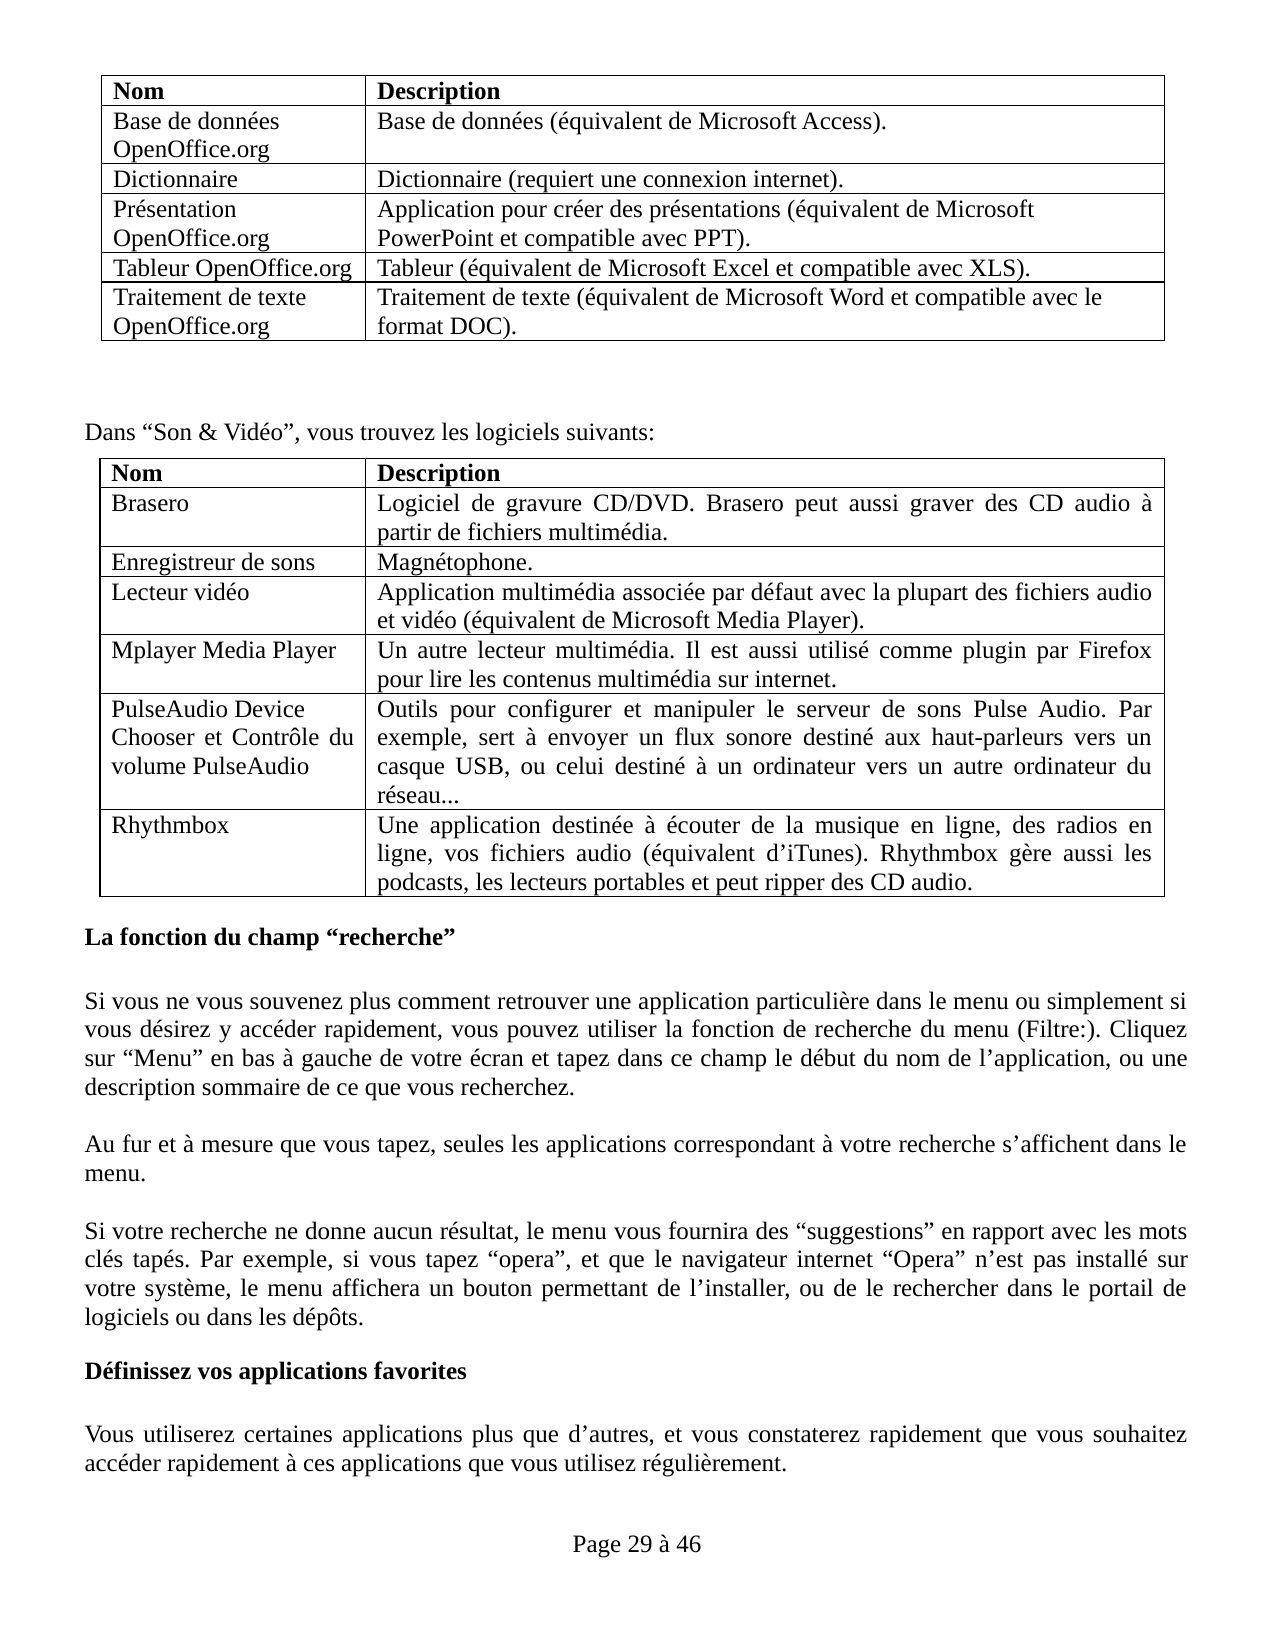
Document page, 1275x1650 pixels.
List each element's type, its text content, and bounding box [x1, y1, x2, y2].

table_cell Tableur (équivalent de Microsoft Excel et compatible avec XLS). [366, 253, 1164, 281]
text Vous utiliserez certaines applications plus que d’autres, et vous constaterez rapidement que vous souhaitez accéder rapidement à ces applications que vous utilisez régulièrement. [84, 1419, 1189, 1477]
table_cell Outils pour configurer et manipuler le serveur de sons Pulse Audio. Par exemple, sert à envoyer un flux sonore destiné aux haut-parleurs vers un casque USB, ou celui destiné à un ordinateur vers un autre ordinateur du réseau... [366, 694, 1164, 809]
table_header Description [366, 76, 1164, 105]
table_cell Brasero [101, 488, 365, 546]
table_cell Traitement de texte (équivalent de Microsoft Word et compatible avec le format DOC). [366, 283, 1164, 340]
table_cell Enregistreur de sons [101, 547, 365, 576]
table_cell Base de données (équivalent de Microsoft Access). [366, 106, 1164, 163]
text Au fur et à mesure que vous tapez, seules les applications correspondant à votre recherche s’affichent dans le menu. [84, 1129, 1189, 1187]
table_cell Mplayer Media Player [101, 635, 365, 693]
table_cell Magnétophone. [366, 547, 1164, 576]
table_cell Application pour créer des présentations (équivalent de Microsoft PowerPoint et compatible avec PPT). [366, 194, 1164, 252]
table_cell Application multimédia associée par défaut avec la plupart des fichiers audio et vidéo (équivalent de Microsoft Media Player). [366, 577, 1164, 634]
table_cell Logiciel de gravure CD/DVD. Brasero peut aussi graver des CD audio à partir de fichiers multimédia. [366, 488, 1164, 546]
table_header Nom [102, 76, 365, 105]
table_header Nom [101, 459, 365, 487]
text Dans “Son & Vidéo”, vous trouvez les logiciels suivants: [84, 417, 1189, 446]
table_cell Dictionnaire [102, 164, 365, 193]
subtitle Définissez vos applications favorites [84, 1356, 1189, 1384]
table_cell Rhythmbox [101, 810, 365, 896]
table_cell Une application destinée à écouter de la musique en ligne, des radios en ligne, vos fichiers audio (équivalent d’iTunes). Rhythmbox gère aussi les podcasts, les lecteurs portables et peut ripper des CD audio. [366, 810, 1164, 896]
table_cell Lecteur vidéo [101, 577, 365, 634]
text Si vous ne vous souvenez plus comment retrouver une application particulière dans le menu ou simplement si vous désirez y accéder rapidement, vous pouvez utiliser la fonction de recherche du menu (Filtre:). Cliquez sur “Menu” en bas à gauche de votre écran et tapez dans ce champ le début du nom de l’application, ou une description sommaire de ce que vous recherchez. [84, 986, 1189, 1101]
table_cell Tableur OpenOffice.org [102, 253, 365, 281]
table_cell Dictionnaire (requiert une connexion internet). [366, 164, 1164, 193]
table_cell Un autre lecteur multimédia. Il est aussi utilisé comme plugin par Firefox pour lire les contenus multimédia sur internet. [366, 635, 1164, 693]
text Si votre recherche ne donne aucun résultat, le menu vous fournira des “suggestions” en rapport avec les mots clés tapés. Par exemple, si vous tapez “opera”, et que le navigateur internet “Opera” n’est pas installé sur votre système, le menu affichera un bouton permettant de l’installer, ou de le rechercher dans le portail de logiciels ou dans les dépôts. [84, 1216, 1189, 1331]
table_cell Base de données OpenOffice.org [102, 106, 365, 163]
subtitle La fonction du champ “recherche” [84, 922, 1189, 951]
table_cell Traitement de texte OpenOffice.org [102, 283, 365, 340]
table_cell PulseAudio Device Chooser et Contrôle du volume PulseAudio [101, 694, 365, 809]
table_header Description [366, 459, 1164, 487]
table_cell Présentation OpenOffice.org [102, 194, 365, 252]
